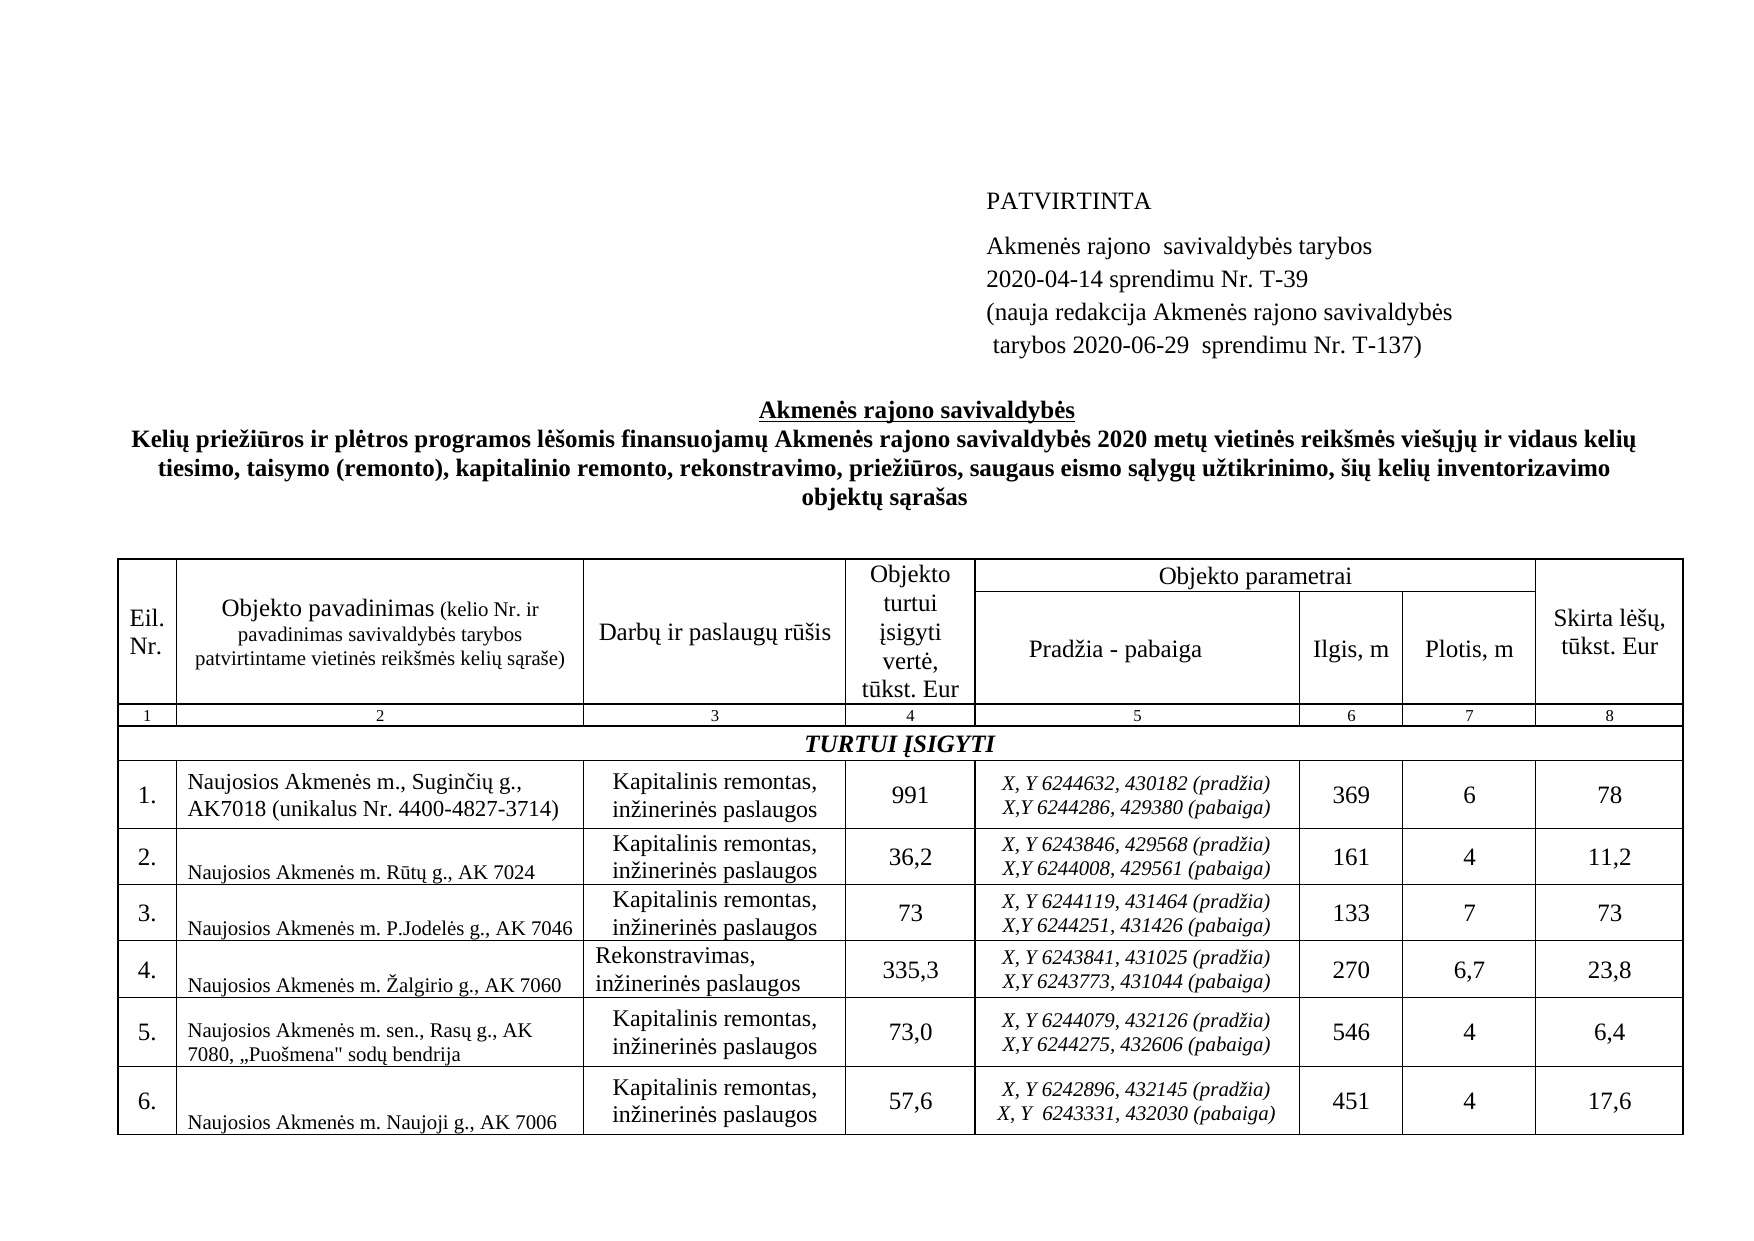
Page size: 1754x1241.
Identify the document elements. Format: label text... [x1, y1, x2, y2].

table_cell [846, 260, 975, 293]
table_cell Naujosios Akmenės m. Naujoji g., AK 7006 [177, 1067, 583, 1134]
table_cell Naujosios Akmenės m. sen., Rasų g., AK 7080, „Puošmena" sodų bendrija [177, 998, 583, 1066]
table_cell 78 [1536, 761, 1682, 828]
table_cell 1. [119, 761, 176, 828]
table_header [846, 133, 975, 214]
table_cell Rekonstravimas, inžinerinės paslaugos [584, 941, 845, 997]
table_cell 6. [119, 1067, 176, 1134]
table_cell X, Y 6244119, 431464 (pradžia) X,Y 6244251, 431426 (pabaiga) [976, 885, 1299, 940]
table_cell [118, 215, 584, 293]
table_cell Kapitalinis remontas, inžinerinės paslaugos [584, 885, 845, 940]
table_cell 2020-04-14 sprendimu Nr. T-39 [975, 260, 1683, 293]
table_cell Eil. Nr. [119, 560, 176, 703]
table_cell [846, 359, 975, 391]
table_cell Naujosios Akmenės m. P.Jodelės g., AK 7046 [177, 885, 583, 940]
table_cell Kapitalinis remontas, inžinerinės paslaugos [584, 1067, 845, 1134]
table_cell Kapitalinis remontas, inžinerinės paslaugos [584, 829, 845, 884]
table_cell [584, 215, 846, 260]
table_cell TURTUI ĮSIGYTI [119, 727, 1682, 760]
table_cell X, Y 6244632, 430182 (pradžia) X,Y 6244286, 429380 (pabaiga) [976, 761, 1299, 828]
table_cell [846, 215, 975, 260]
table_cell 36,2 [846, 829, 974, 884]
table_header [118, 511, 176, 557]
table_cell 73,0 [846, 998, 974, 1066]
table_cell Darbų ir paslaugų rūšis [584, 560, 845, 703]
table_cell 4 [1403, 1067, 1535, 1134]
table_header [846, 511, 975, 557]
table_cell Skirta lėšų, tūkst. Eur [1536, 560, 1682, 703]
table_cell 4 [846, 705, 974, 724]
table_cell Plotis, m [1403, 592, 1535, 703]
table_header [176, 511, 584, 557]
table_cell 6 [1300, 705, 1402, 724]
table_header PATVIRTINTA [975, 133, 1683, 214]
table_cell Pradžia - pabaiga [976, 592, 1299, 703]
table_cell [584, 260, 846, 293]
table_cell Objekto turtui įsigyti vertė, tūkst. Eur [846, 560, 974, 703]
table_cell 270 [1300, 941, 1402, 997]
table_cell [176, 293, 584, 326]
table_cell 73 [1536, 885, 1682, 940]
table_cell [846, 326, 975, 359]
table_cell 2 [177, 705, 583, 724]
text Kelių priežiūros ir plėtros programos lėšomis finansuojamų Akmenės rajono savivaldybės 2020 metų vietinės reikšmės viešųjų ir vidaus kelių tiesimo, taisymo (remonto), kapitalinio remonto, rekonstravimo, priežiūros, saugaus eismo sąlygų užtikrinimo, šių kelių inventorizavimo objektų sąrašas [118, 424, 1651, 511]
table_cell [176, 326, 584, 359]
table_cell X, Y 6243841, 431025 (pradžia) X,Y 6243773, 431044 (pabaiga) [976, 941, 1299, 997]
table_cell Naujosios Akmenės m. Žalgirio g., AK 7060 [177, 941, 583, 997]
table_cell 335,3 [846, 941, 974, 997]
table_cell [584, 326, 846, 359]
table_cell 23,8 [1536, 941, 1682, 997]
table_header [584, 133, 846, 214]
table_cell Akmenės rajono savivaldybės tarybos [975, 215, 1683, 260]
table_cell Naujosios Akmenės m. Rūtų g., AK 7024 [177, 829, 583, 884]
table_cell 17,6 [1536, 1067, 1682, 1134]
table_cell 133 [1300, 885, 1402, 940]
table_cell [846, 293, 975, 326]
table_cell 1 [119, 705, 176, 724]
table_cell 6 [1403, 761, 1535, 828]
table_cell 4. [119, 941, 176, 997]
table_header [1536, 511, 1683, 557]
table_cell [176, 359, 584, 391]
table_cell Ilgis, m [1300, 592, 1402, 703]
table_cell 6,7 [1403, 941, 1535, 997]
table_cell 369 [1300, 761, 1402, 828]
table_cell 451 [1300, 1067, 1402, 1134]
table_cell [1403, 359, 1536, 391]
table_header [584, 511, 846, 557]
table_header [1299, 511, 1403, 557]
table_cell X, Y 6243846, 429568 (pradžia) X,Y 6244008, 429561 (pabaiga) [976, 829, 1299, 884]
table_cell [1536, 293, 1683, 326]
table_cell 3 [584, 705, 845, 724]
table_cell (nauja redakcija Akmenės rajono savivaldybės [975, 293, 1536, 326]
table_cell [584, 293, 846, 326]
table_cell 5. [119, 998, 176, 1066]
table_cell Objekto parametrai [976, 560, 1535, 591]
table_cell Objekto pavadinimas (kelio Nr. ir pavadinimas savivaldybės tarybos patvirtintame vietinės reikšmės kelių sąraše) [177, 560, 583, 703]
table_cell 7 [1403, 885, 1535, 940]
table_cell [1536, 326, 1683, 359]
table_cell [1299, 359, 1403, 391]
table_cell 991 [846, 761, 974, 828]
table_cell [975, 359, 1299, 391]
table_cell [118, 359, 176, 391]
table_cell [1536, 359, 1683, 391]
table_cell 8 [1536, 705, 1682, 724]
table_cell 73 [846, 885, 974, 940]
table_cell 161 [1300, 829, 1402, 884]
table_cell tarybos 2020-06-29 sprendimu Nr. T-137) [975, 326, 1536, 359]
table_cell 4 [1403, 998, 1535, 1066]
table_cell 7 [1403, 705, 1535, 724]
table_cell 4 [1403, 829, 1535, 884]
table_cell [118, 293, 176, 326]
table_cell Akmenės rajono savivaldybės [118, 391, 1683, 424]
table_header [975, 511, 1299, 557]
table_cell Kapitalinis remontas, inžinerinės paslaugos [584, 761, 845, 828]
table_header [118, 133, 584, 214]
table_cell 546 [1300, 998, 1402, 1066]
table_cell X, Y 6244079, 432126 (pradžia) X,Y 6244275, 432606 (pabaiga) [976, 998, 1299, 1066]
table_cell 5 [976, 705, 1299, 724]
table_cell 2. [119, 829, 176, 884]
table_cell [118, 326, 176, 359]
table_cell Naujosios Akmenės m., Suginčių g., AK7018 (unikalus Nr. 4400-4827-3714) [177, 761, 583, 828]
table_cell 57,6 [846, 1067, 974, 1134]
table_cell [584, 359, 846, 391]
table_header [1403, 511, 1536, 557]
table_cell 3. [119, 885, 176, 940]
table_cell 11,2 [1536, 829, 1682, 884]
table_cell 6,4 [1536, 998, 1682, 1066]
table_cell Kapitalinis remontas, inžinerinės paslaugos [584, 998, 845, 1066]
table_cell X, Y 6242896, 432145 (pradžia) X, Y 6243331, 432030 (pabaiga) [976, 1067, 1299, 1134]
